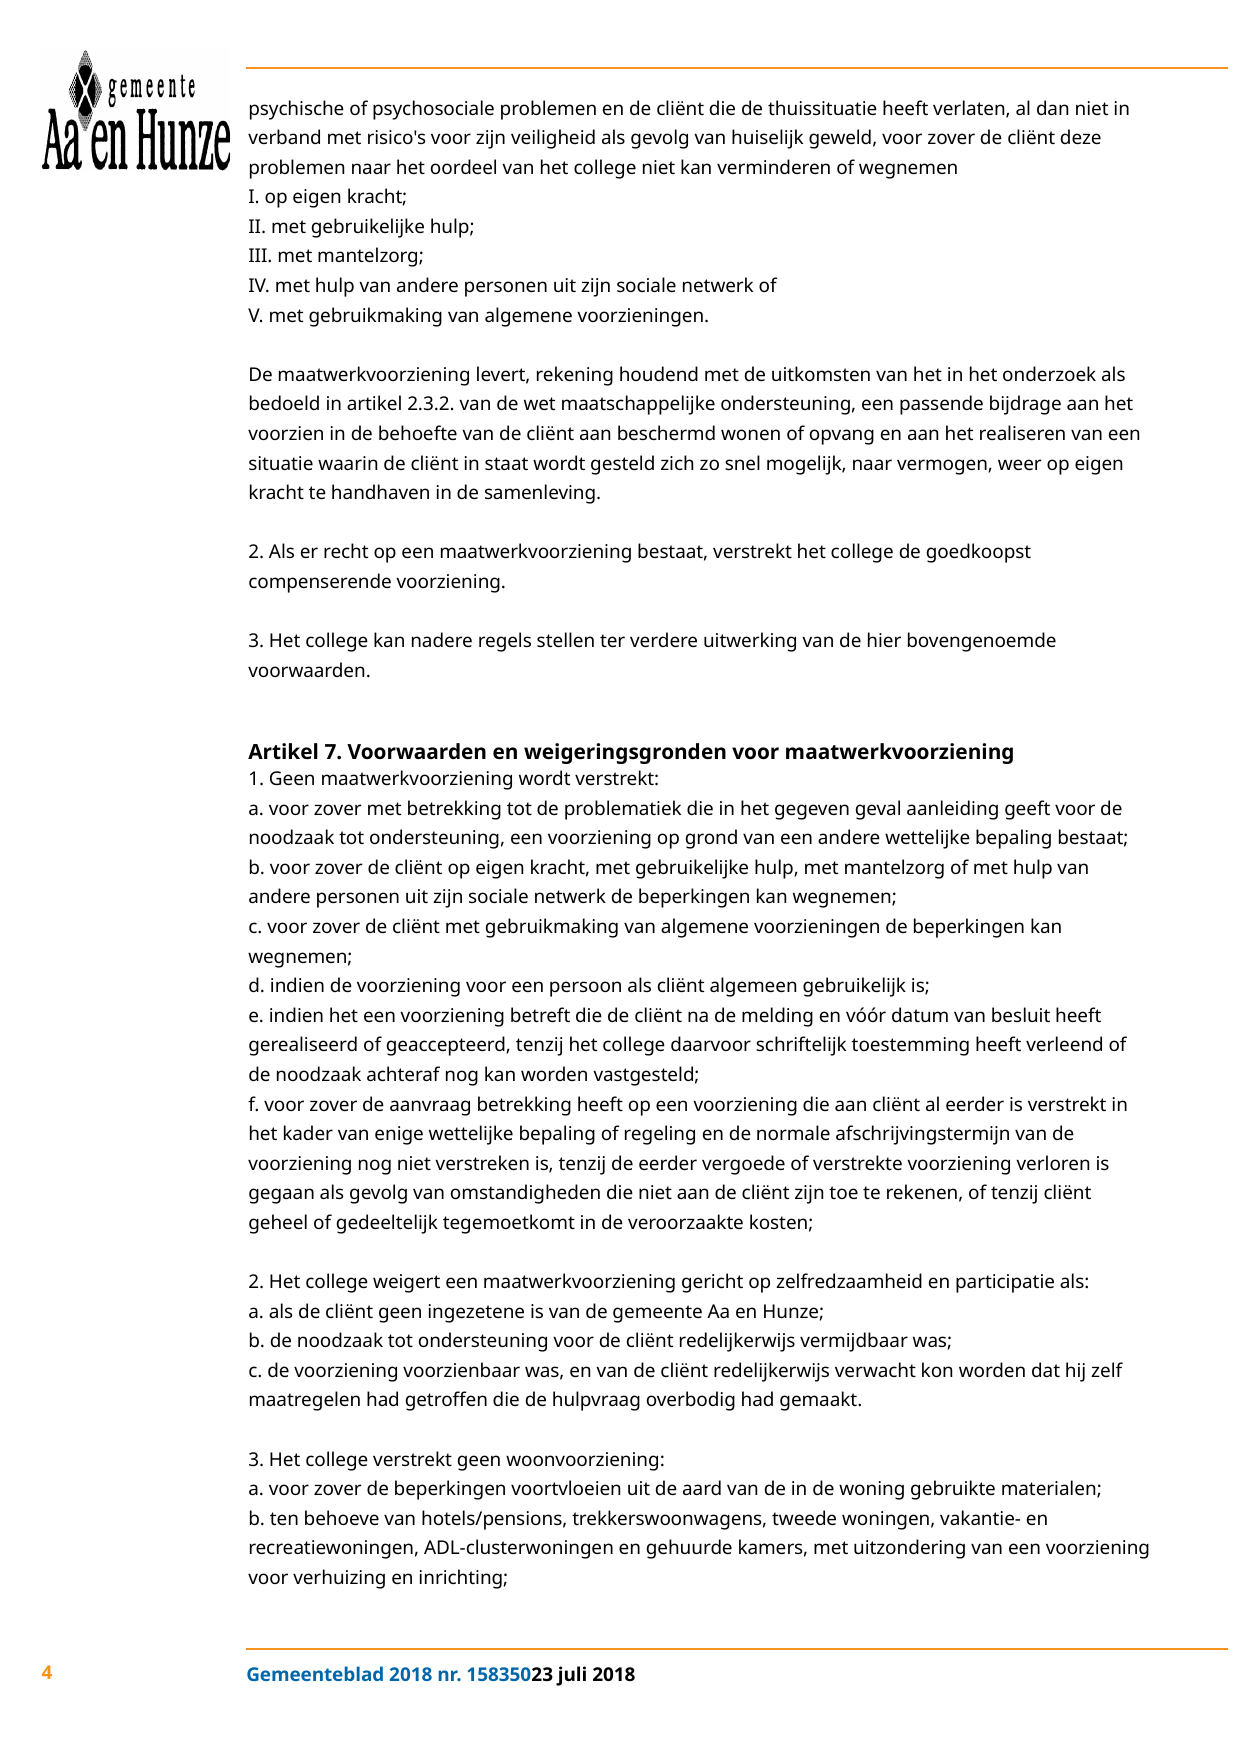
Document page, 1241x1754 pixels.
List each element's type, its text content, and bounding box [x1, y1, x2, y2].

text Artikel 7. Voorwaarden en weigeringsgronden voor maatwerkvoorziening [248, 737, 1152, 765]
text e. indien het een voorziening betreft die de cliënt na de melding en vóór datum van besluit heeft gerealiseerd of geaccepteerd, tenzij het college daarvoor schriftelijk toestemming heeft verleend of de noodzaak achteraf nog kan worden vastgesteld; [248, 1002, 1152, 1087]
text f. voor zover de aanvraag betrekking heeft op een voorziening die aan cliënt al eerder is verstrekt in het kader van enige wettelijke bepaling of regeling en de normale afschrijvingstermijn van de voorziening nog niet verstreken is, tenzij de eerder vergoede of verstrekte voorziening verloren is gegaan als gevolg van omstandigheden die niet aan de cliënt zijn toe te rekenen, of tenzij cliënt geheel of gedeeltelijk tegemoetkomt in de veroorzaakte kosten; [248, 1091, 1152, 1235]
picture [41, 47, 231, 172]
text a. voor zover met betrekking tot de problematiek die in het gegeven geval aanleiding geeft voor de noodzaak tot ondersteuning, een voorziening op grond van een andere wettelijke bepaling bestaat; [248, 795, 1152, 850]
text III. met mantelzorg; [248, 243, 1152, 268]
text De maatwerkvoorziening levert, rekening houdend met de uitkomsten van het in het onderzoek als bedoeld in artikel 2.3.2. van de wet maatschappelijke ondersteuning, een passende bijdrage aan het voorzien in de behoefte van de cliënt aan beschermd wonen of opvang en aan het realiseren van een situatie waarin de cliënt in staat wordt gesteld zich zo snel mogelijk, naar vermogen, weer op eigen kracht te handhaven in de samenleving. [248, 361, 1152, 505]
text psychische of psychosociale problemen en de cliënt die de thuissituatie heeft verlaten, al dan niet in verband met risico's voor zijn veiligheid als gevolg van huiselijk geweld, voor zover de cliënt deze problemen naar het oordeel van het college niet kan verminderen of wegnemen [248, 95, 1152, 180]
text a. voor zover de beperkingen voortvloeien uit de aard van de in de woning gebruikte materialen; [248, 1475, 1152, 1501]
text 2. Het college weigert een maatwerkvoorziening gericht op zelfredzaamheid en participatie als: [248, 1268, 1152, 1294]
text 1. Geen maatwerkvoorziening wordt verstrekt: [248, 765, 1152, 791]
text c. voor zover de cliënt met gebruikmaking van algemene voorzieningen de beperkingen kan wegnemen; [248, 913, 1152, 968]
text 3. Het college verstrekt geen woonvoorziening: [248, 1446, 1152, 1471]
text V. met gebruikmaking van algemene voorzieningen. [248, 302, 1152, 328]
text 2. Als er recht op een maatwerkvoorziening bestaat, verstrekt het college de goedkoopst compenserende voorziening. [248, 538, 1152, 594]
text IV. met hulp van andere personen uit zijn sociale netwerk of [248, 272, 1152, 298]
text b. de noodzaak tot ondersteuning voor de cliënt redelijkerwijs vermijdbaar was; [248, 1327, 1152, 1353]
text II. met gebruikelijke hulp; [248, 213, 1152, 239]
text 3. Het college kan nadere regels stellen ter verdere uitwerking van de hier bovengenoemde voorwaarden. [248, 627, 1152, 683]
text b. ten behoeve van hotels/pensions, trekkerswoonwagens, tweede woningen, vakantie- en recreatiewoningen, ADL-clusterwoningen en gehuurde kamers, met uitzondering van een voorziening voor verhuizing en inrichting; [248, 1505, 1152, 1590]
text b. voor zover de cliënt op eigen kracht, met gebruikelijke hulp, met mantelzorg of met hulp van andere personen uit zijn sociale netwerk de beperkingen kan wegnemen; [248, 854, 1152, 909]
text a. als de cliënt geen ingezetene is van de gemeente Aa en Hunze; [248, 1298, 1152, 1323]
text I. op eigen kracht; [248, 183, 1152, 209]
text d. indien de voorziening voor een persoon als cliënt algemeen gebruikelijk is; [248, 972, 1152, 998]
text c. de voorziening voorzienbaar was, en van de cliënt redelijkerwijs verwacht kon worden dat hij zelf maatregelen had getroffen die de hulpvraag overbodig had gemaakt. [248, 1357, 1152, 1412]
